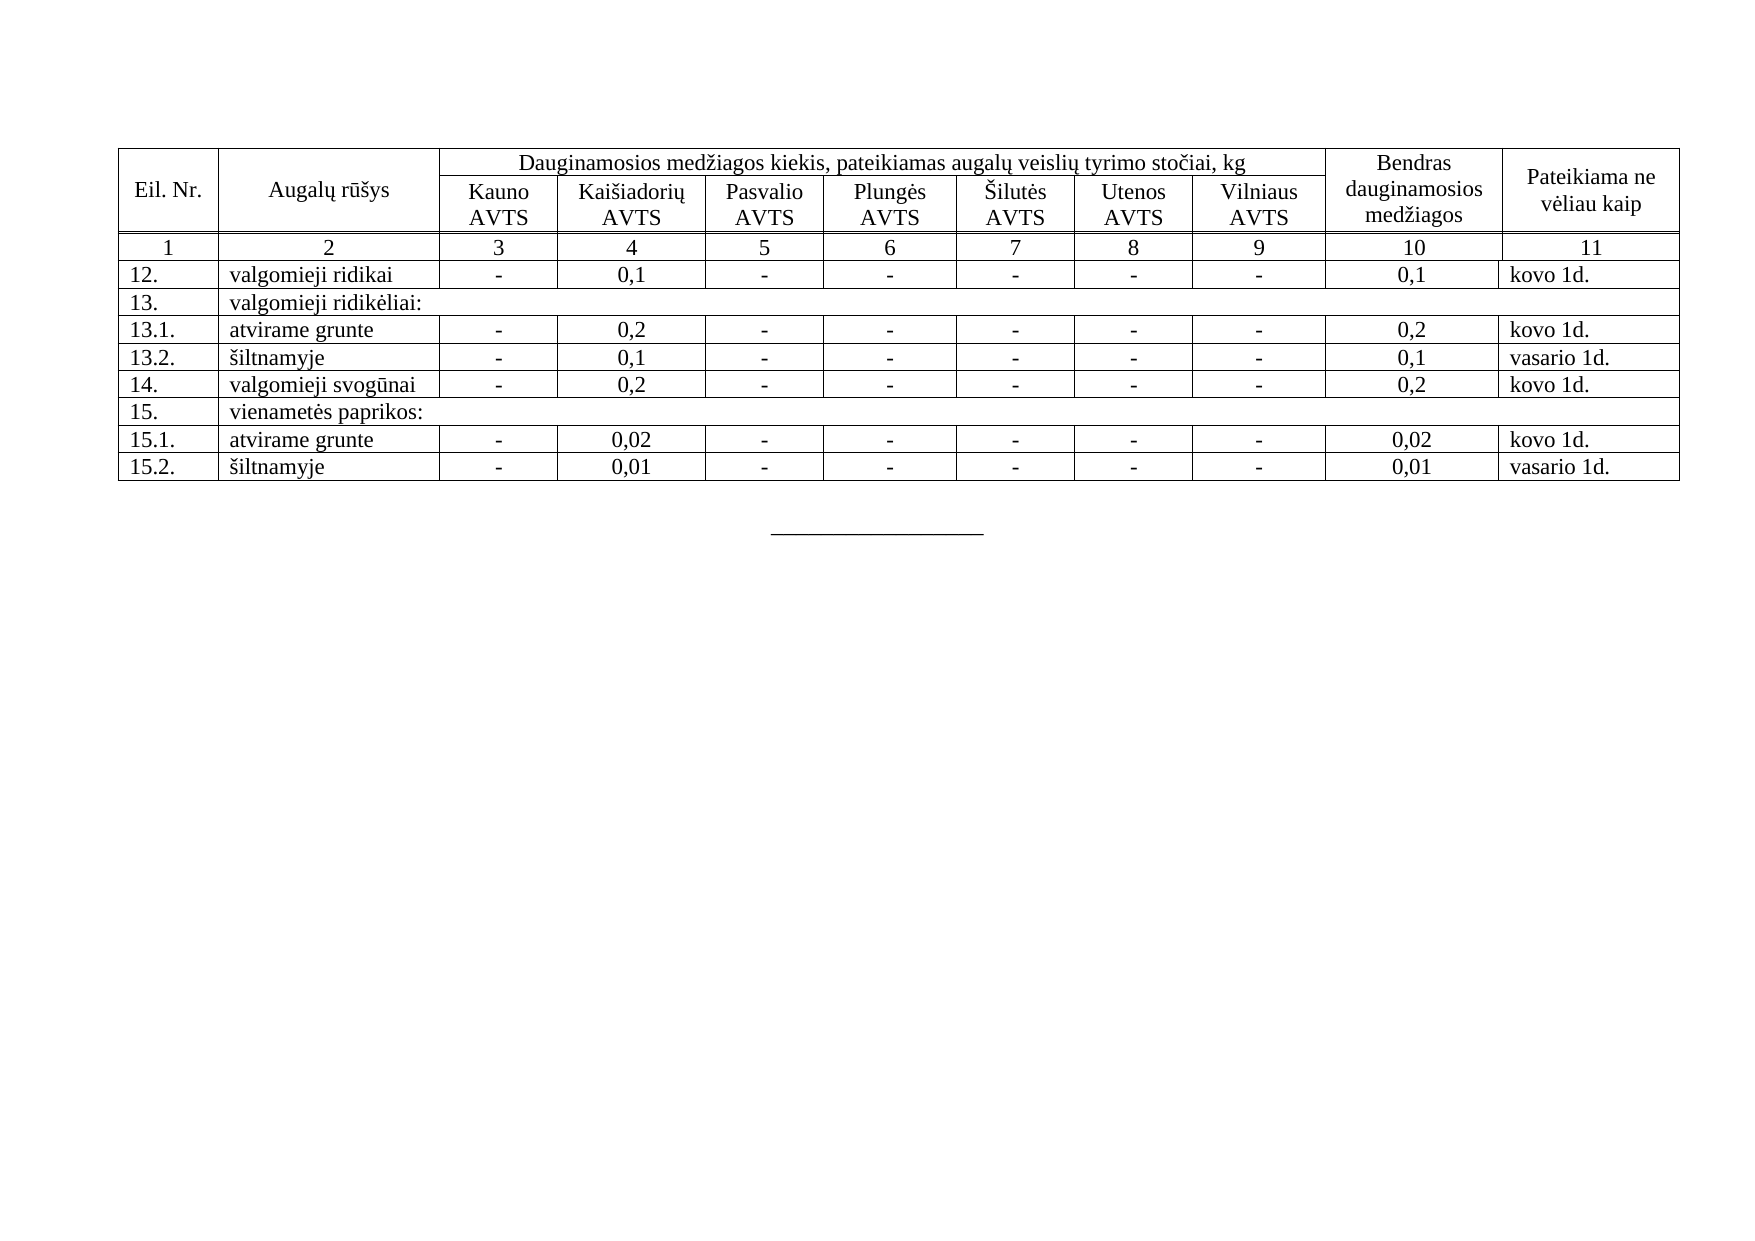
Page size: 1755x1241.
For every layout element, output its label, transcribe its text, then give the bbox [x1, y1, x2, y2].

table_cell 0,02 [558, 426, 705, 452]
table_cell Utenos AVTS [1075, 176, 1192, 231]
table_header Dauginamosios medžiagos kiekis, pateikiamas augalų veislių tyrimo stočiai, kg [440, 149, 1325, 175]
table_cell - [824, 261, 956, 288]
table_cell šiltnamyje [219, 453, 439, 479]
table_cell 13.2. [119, 344, 218, 370]
table_cell 0,1 [558, 344, 705, 370]
table_cell valgomieji ridikėliai: [219, 289, 1679, 315]
table_cell - [706, 371, 823, 397]
table_cell valgomieji ridikai [219, 261, 439, 288]
table_cell valgomieji svogūnai [219, 371, 439, 397]
table_cell - [957, 316, 1074, 342]
table_cell 15.2. [119, 453, 218, 479]
table_cell vienametės paprikos: [219, 398, 1679, 425]
table_cell 0,2 [1326, 371, 1498, 397]
table_header Pateikiama ne vėliau kaip [1503, 149, 1679, 231]
table_cell 0,01 [1326, 453, 1498, 479]
table_cell Šilutės AVTS [957, 176, 1074, 231]
table_cell - [1075, 453, 1192, 479]
table_cell - [440, 344, 557, 370]
table_cell atvirame grunte [219, 426, 439, 452]
table_cell - [706, 316, 823, 342]
table_cell 5 [706, 234, 823, 260]
table_cell - [1193, 344, 1325, 370]
table_cell - [957, 261, 1074, 288]
table_cell 9 [1193, 234, 1325, 260]
table_cell kovo 1d. [1499, 316, 1679, 342]
table_cell 0,1 [1326, 261, 1498, 288]
table_cell - [824, 453, 956, 479]
table_cell - [440, 261, 557, 288]
table_cell 2 [219, 234, 439, 260]
table_cell 6 [824, 234, 956, 260]
table_cell - [1193, 316, 1325, 342]
table_cell - [957, 371, 1074, 397]
table_cell kovo 1d. [1499, 261, 1679, 288]
table_cell - [1075, 344, 1192, 370]
table_cell Vilniaus AVTS [1193, 176, 1325, 231]
table_cell - [957, 453, 1074, 479]
table_cell - [706, 453, 823, 479]
table_cell - [1193, 453, 1325, 479]
table_cell - [824, 316, 956, 342]
table_cell kovo 1d. [1499, 371, 1679, 397]
table_cell vasario 1d. [1499, 453, 1679, 479]
table_cell vasario 1d. [1499, 344, 1679, 370]
table_cell 0,2 [558, 316, 705, 342]
table_cell 0,02 [1326, 426, 1498, 452]
text _________________ [118, 509, 1636, 538]
table_cell - [957, 426, 1074, 452]
table_cell 8 [1075, 234, 1192, 260]
table_cell - [1075, 371, 1192, 397]
table_cell Kauno AVTS [440, 176, 557, 231]
table_cell 1 [119, 234, 218, 260]
table_cell - [706, 261, 823, 288]
table_header Bendras dauginamosios medžiagos kiekis, kg [1326, 149, 1502, 231]
table_cell 11 [1503, 234, 1679, 260]
table_header Eil. Nr. [119, 149, 218, 231]
table_cell Pasvalio AVTS [706, 176, 823, 231]
table_cell - [706, 426, 823, 452]
table_cell - [1193, 371, 1325, 397]
table_cell - [1193, 261, 1325, 288]
table_cell - [957, 344, 1074, 370]
table_cell kovo 1d. [1499, 426, 1679, 452]
table_cell 0,1 [558, 261, 705, 288]
table_header Augalų rūšys [219, 149, 439, 231]
table_cell - [440, 426, 557, 452]
table_cell 10 [1326, 234, 1502, 260]
table_cell 15.1. [119, 426, 218, 452]
table_cell 0,2 [558, 371, 705, 397]
table_cell - [824, 426, 956, 452]
table_cell 7 [957, 234, 1074, 260]
table_cell - [1075, 316, 1192, 342]
table_cell - [824, 344, 956, 370]
table_cell 3 [440, 234, 557, 260]
table_cell 13.1. [119, 316, 218, 342]
table_cell - [440, 316, 557, 342]
table_cell Kaišiadorių AVTS [558, 176, 705, 231]
table_cell 0,1 [1326, 344, 1498, 370]
table_cell atvirame grunte [219, 316, 439, 342]
table_cell - [706, 344, 823, 370]
table_cell - [1075, 261, 1192, 288]
table_cell - [824, 371, 956, 397]
table_cell - [440, 453, 557, 479]
table_cell 4 [558, 234, 705, 260]
table_cell 0,2 [1326, 316, 1498, 342]
table_cell 14. [119, 371, 218, 397]
table_cell - [1075, 426, 1192, 452]
table_cell Plungės AVTS [824, 176, 956, 231]
table_cell šiltnamyje [219, 344, 439, 370]
table_cell 15. [119, 398, 218, 425]
table_cell 0,01 [558, 453, 705, 479]
table_cell 13. [119, 289, 218, 315]
table_cell - [1193, 426, 1325, 452]
table_cell - [440, 371, 557, 397]
table_cell 12. [119, 261, 218, 288]
